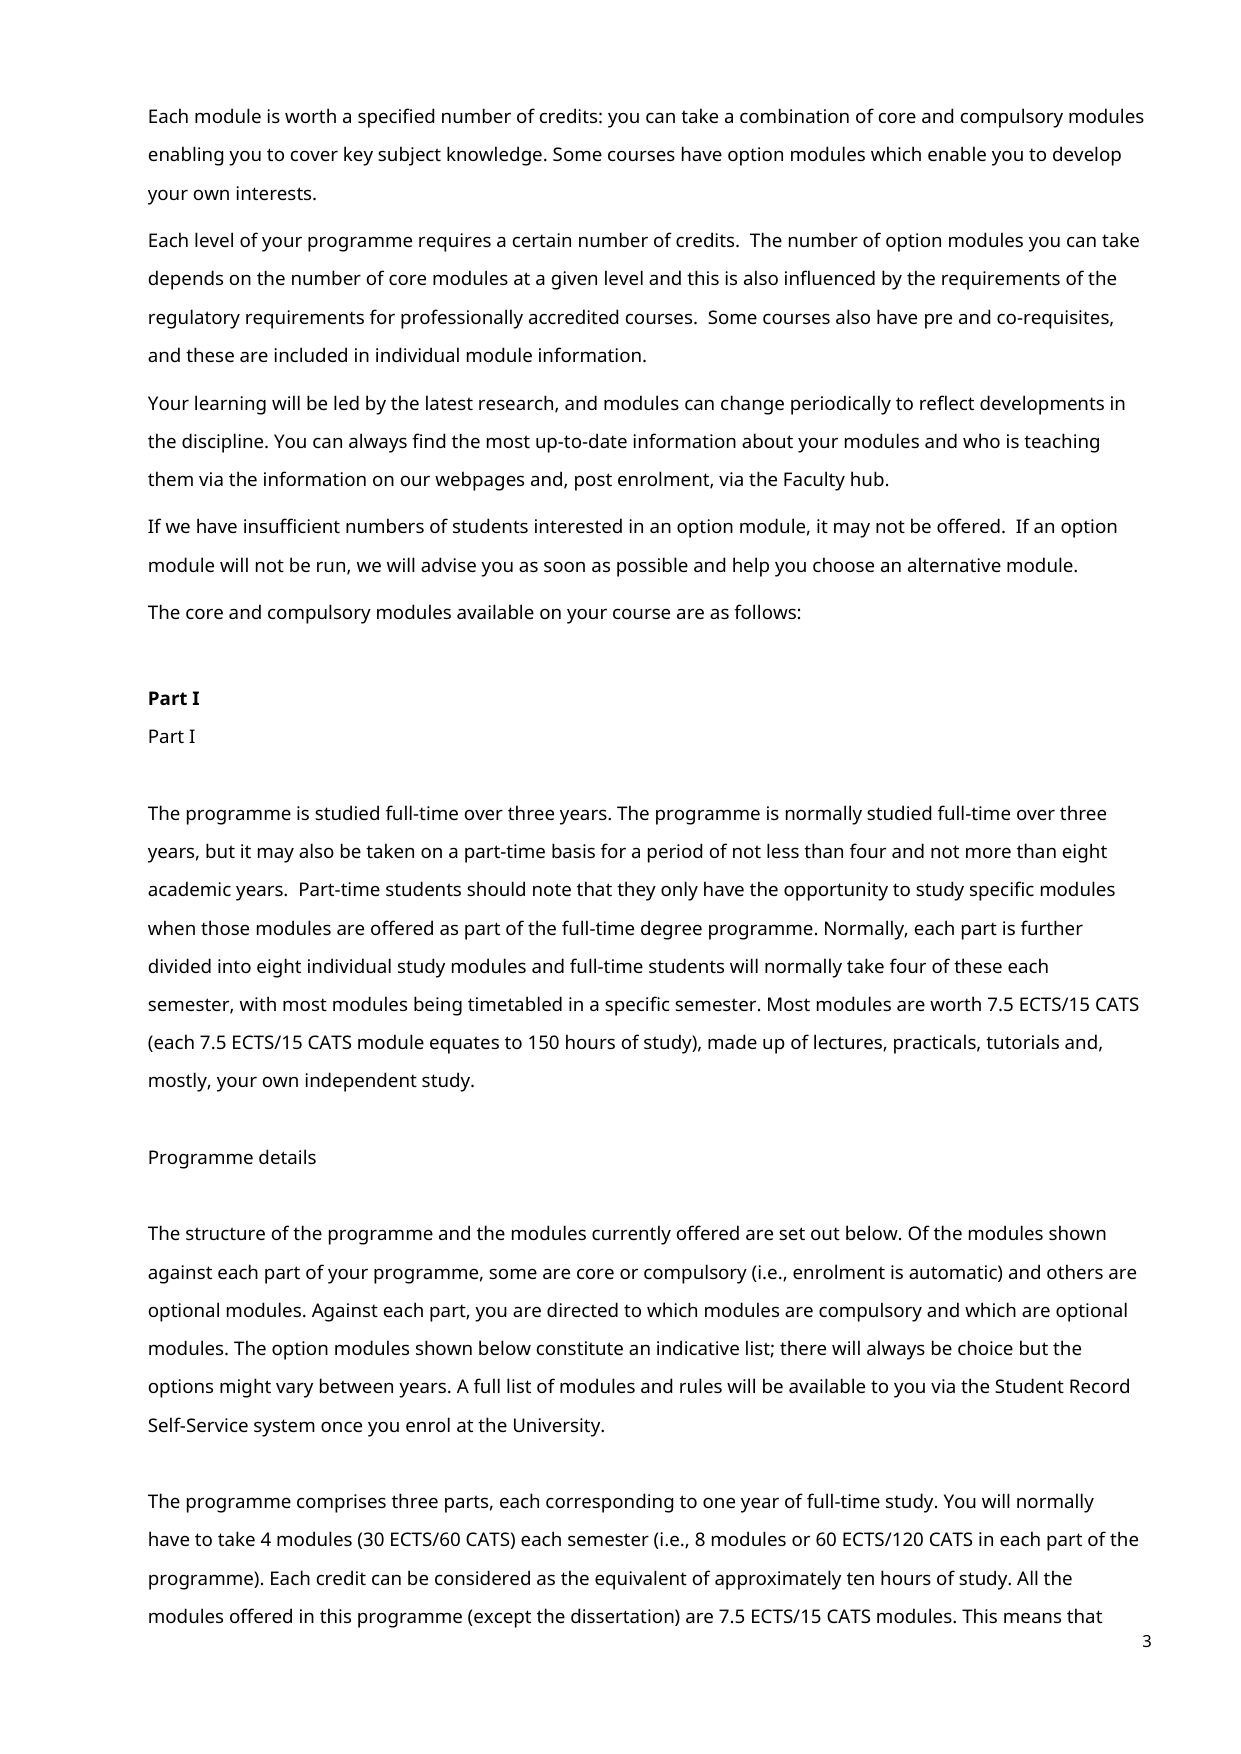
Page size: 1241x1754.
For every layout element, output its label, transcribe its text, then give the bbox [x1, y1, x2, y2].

text Each level of your programme requires a certain number of credits. The number of option modules you can take depends on the number of core modules at a given level and this is also influenced by the requirements of the regulatory requirements for professionally accredited courses. Some courses also have pre and co-requisites, and these are included in individual module information. [148, 227, 1152, 368]
text Your learning will be led by the latest research, and modules can change periodically to reflect developments in the discipline. You can always find the most up-to-date information about your modules and who is teaching them via the information on our webpages and, post enrolment, via the Faculty hub. [148, 390, 1152, 492]
text If we have insufficient numbers of students interested in an option module, it may not be offered. If an option module will not be run, we will advise you as soon as possible and help you choose an alternative module. [148, 514, 1152, 578]
text Each module is worth a specified number of credits: you can take a combination of core and compulsory modules enabling you to cover key subject knowledge. Some courses have option modules which enable you to develop your own interests. [148, 103, 1152, 205]
table_header Part I Part I The programme is studied full-time over three years. The programme is normally studied full-time over three years, but it may also be taken on a part-time basis for a period of not less than four and not more than eight academic years. Part-time students should note that they only have the opportunity to study specific modules when those modules are offered as part of the full-time degree programme. Normally, each part is further divided into eight individual study modules and full-time students will normally take four of these each semester, with most modules being timetabled in a specific semester. Most modules are worth 7.5 ECTS/15 CATS (each 7.5 ECTS/15 CATS module equates to 150 hours of study), made up of lectures, practicals, tutorials and, mostly, your own independent study. Programme details The structure of the programme and the modules currently offered are set out below. Of the modules shown against each part of your programme, some are core or compulsory (i.e., enrolment is automatic) and others are optional modules. Against each part, you are directed to which modules are compulsory and which are optional modules. The option modules shown below constitute an indicative list; there will always be choice but the options might vary between years. A full list of modules and rules will be available to you via the Student Record Self-Service system once you enrol at the University. The programme comprises three parts, each corresponding to one year of full-time study. You will normally have to take 4 modules (30 ECTS/60 CATS) each semester (i.e., 8 modules or 60 ECTS/120 CATS in each part of the programme). Each credit can be considered as the equivalent of approximately ten hours of study. All the modules offered in this programme (except the dissertation) are 7.5 ECTS/15 CATS modules. This means that [136, 647, 1152, 1628]
text The core and compulsory modules available on your course are as follows: [148, 600, 1152, 625]
